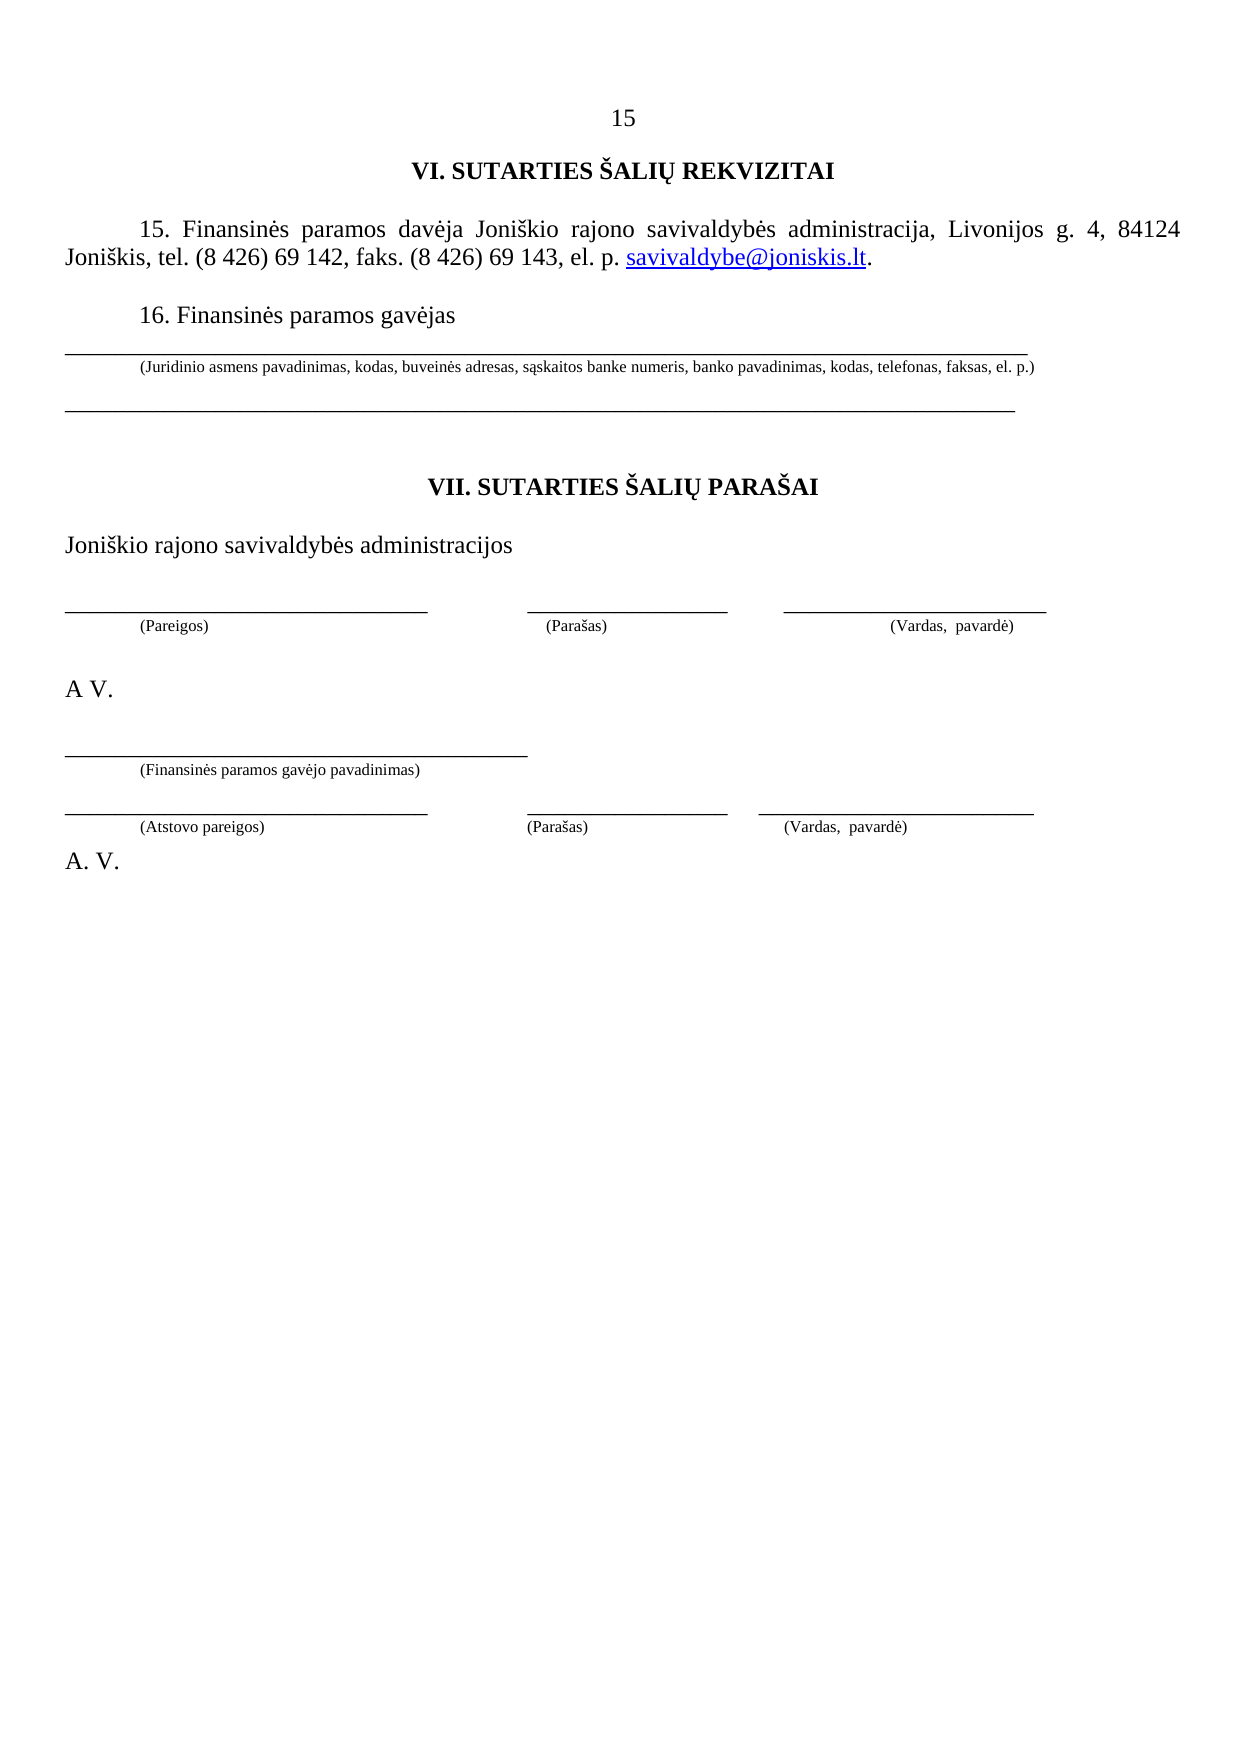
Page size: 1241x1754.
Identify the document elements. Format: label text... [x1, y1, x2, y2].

text (Finansinės paramos gavėjo pavadinimas) [65, 760, 1181, 789]
text A V. [65, 674, 1181, 702]
text ____________________________________________________________________________ [65, 386, 1181, 415]
text Joniškio rajono savivaldybės administracijos [65, 530, 1181, 559]
text (Atstovo pareigos) (Parašas) (Vardas, pavardė) [65, 817, 1181, 846]
text _____________________________ ________________ ______________________ [65, 789, 1181, 817]
text 16. Finansinės paramos gavėjas [65, 300, 1181, 329]
text VI. Sutarties šalių rekvizitai [65, 156, 1181, 185]
text _____________________________ ________________ _____________________ [65, 587, 1181, 616]
text 15. Finansinės paramos davėja Joniškio rajono savivaldybės administracija, Livonijos g. 4, 84124 Joniškis, tel. (8 426) 69 142, faks. (8 426) 69 143, el. p. savivaldybe@joniskis.lt. [65, 214, 1181, 271]
text A. V. [65, 846, 1181, 875]
text VII. Sutarties šalių parašai [65, 472, 1181, 501]
text (Pareigos) (Parašas) (Vardas, pavardė) [65, 616, 1181, 645]
text (Juridinio asmens pavadinimas, kodas, buveinės adresas, sąskaitos banke numeris, banko pavadinimas, kodas, telefonas, faksas, el. p.) [65, 357, 1181, 386]
text _____________________________________________________________________________ [65, 329, 1181, 357]
text _____________________________________ [65, 731, 1181, 760]
